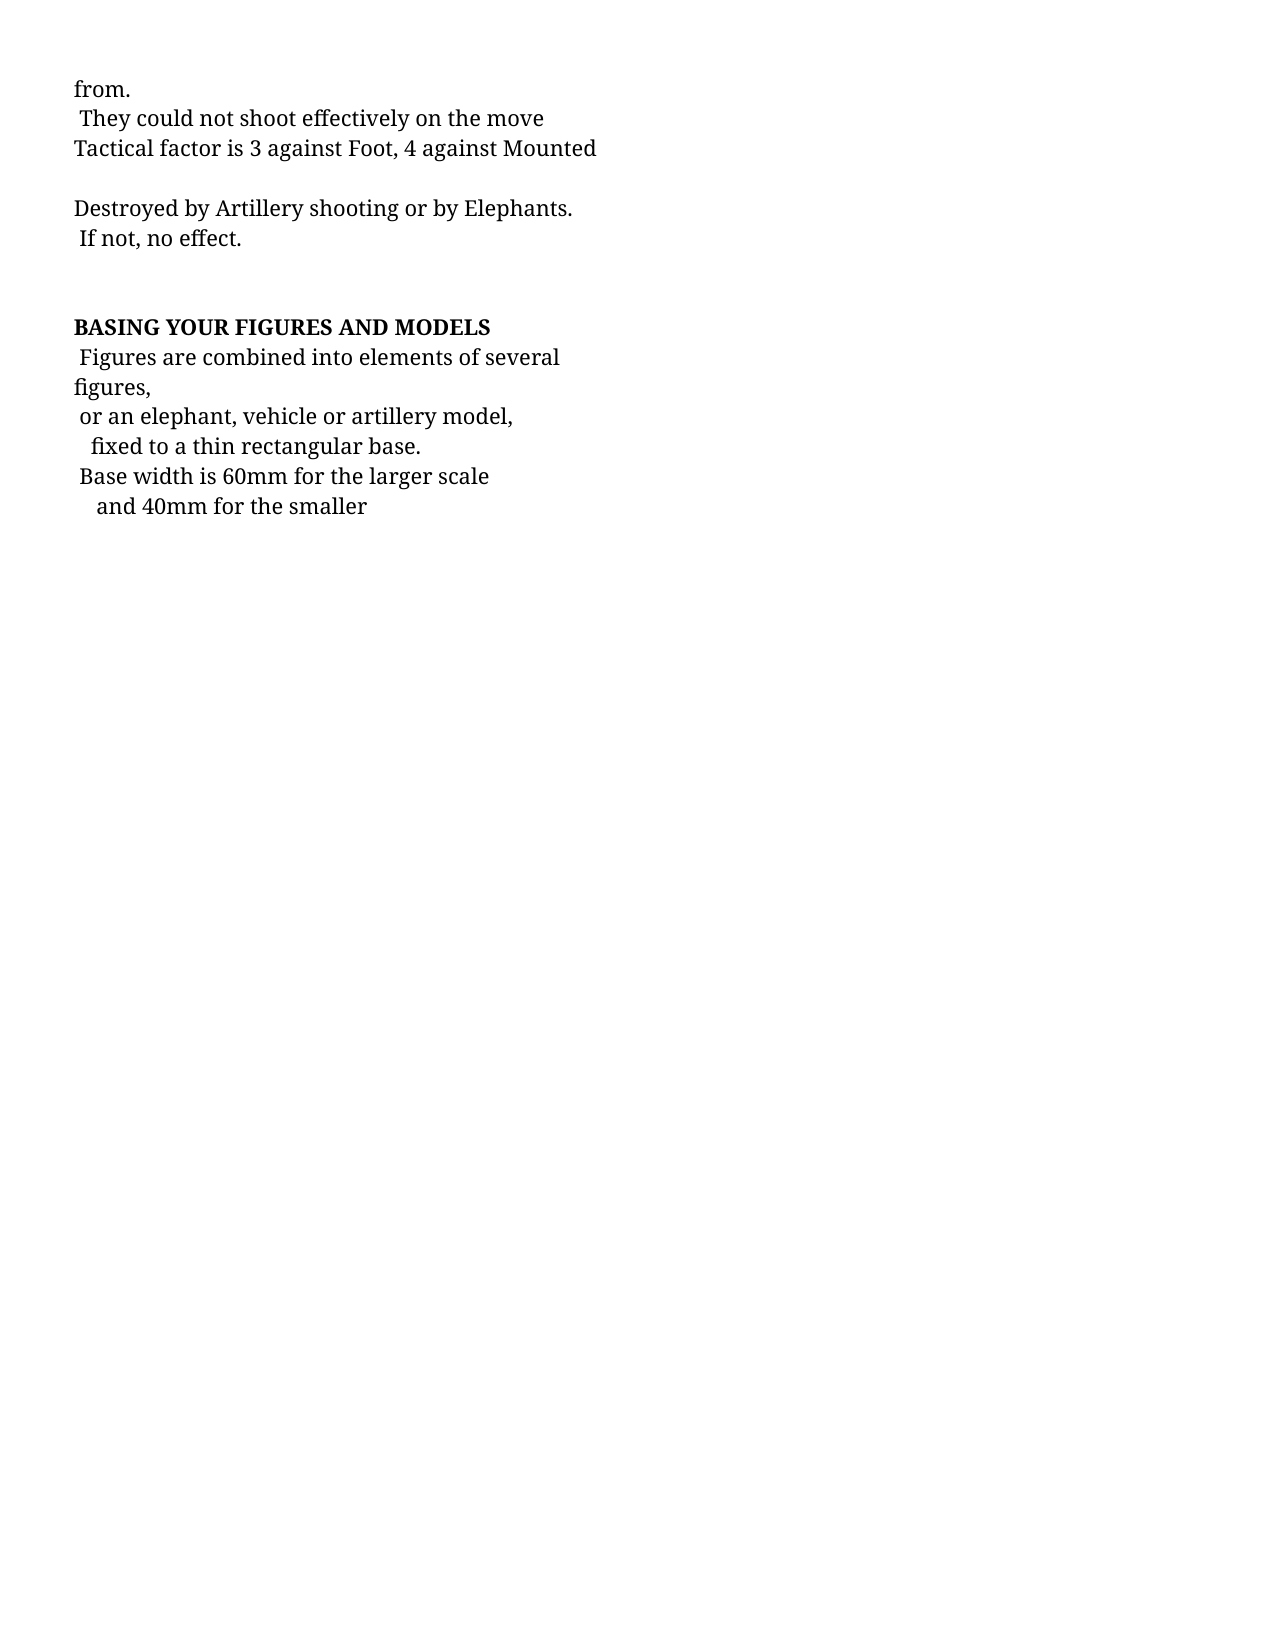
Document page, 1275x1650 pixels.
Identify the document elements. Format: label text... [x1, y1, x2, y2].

text from. [73, 73, 622, 103]
text BASING YOUR FIGURES AND MODELS [73, 312, 622, 342]
text Destroyed by Artillery shooting or by Elephants. [73, 193, 622, 222]
text Figures are combined into elements of several figures, [73, 342, 622, 401]
text fixed to a thin rectangular base. [73, 431, 622, 461]
text If not, no effect. [73, 222, 622, 252]
text They could not shoot effectively on the move [73, 103, 622, 133]
text or an elephant, vehicle or artillery model, [73, 401, 622, 431]
text Base width is 60mm for the larger scale [73, 461, 622, 491]
text and 40mm for the smaller [73, 491, 622, 520]
text Tactical factor is 3 against Foot, 4 against Mounted [73, 133, 622, 163]
